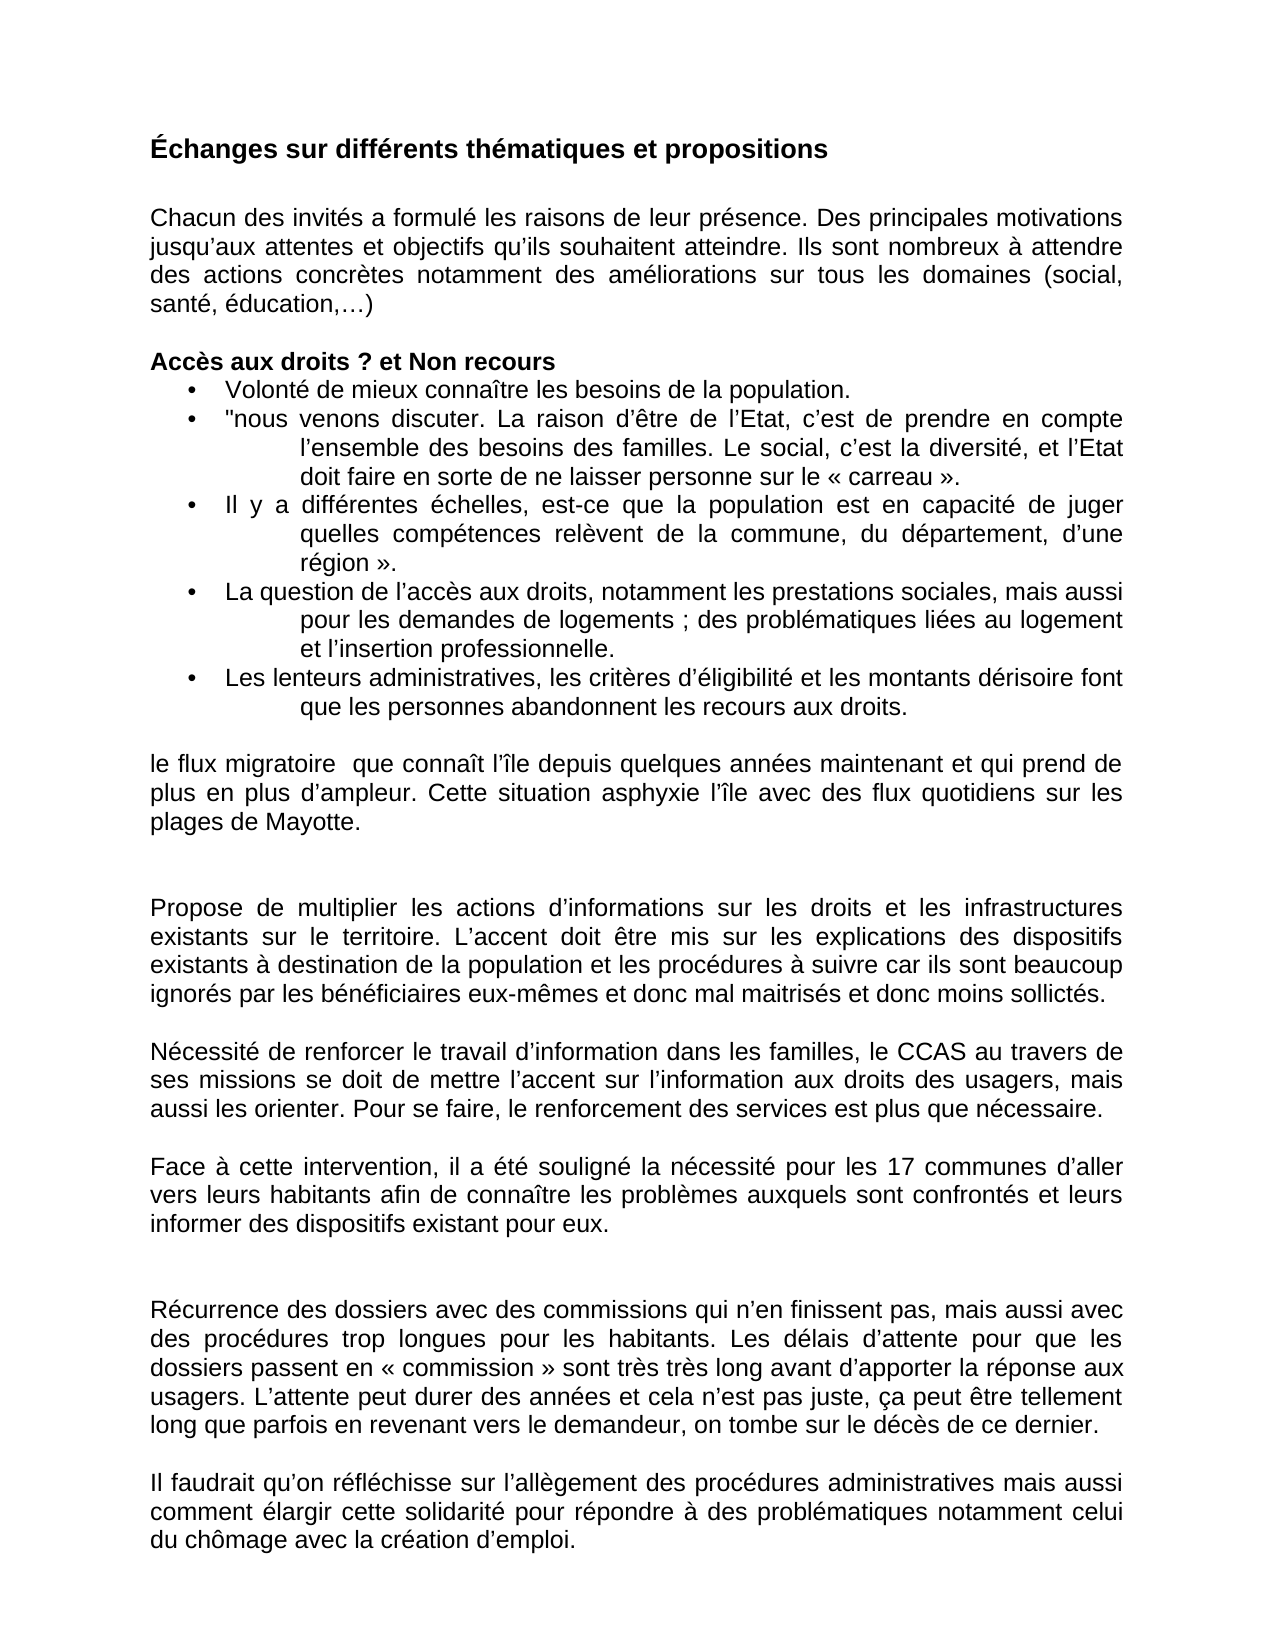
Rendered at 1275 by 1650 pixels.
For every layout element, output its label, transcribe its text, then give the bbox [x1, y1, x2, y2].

text Chacun des invités a formulé les raisons de leur présence. Des principales motivations jusqu’aux attentes et objectifs qu’ils souhaitent atteindre. Ils sont nombreux à attendre des actions concrètes notamment des améliorations sur tous les domaines (social, santé, éducation,…) [150, 203, 1125, 318]
text Face à cette intervention, il a été souligné la nécessité pour les 17 communes d’aller vers leurs habitants afin de connaître les problèmes auxquels sont confrontés et leurs informer des dispositifs existant pour eux. [150, 1151, 1125, 1238]
text Nécessité de renforcer le travail d’information dans les familles, le CCAS au travers de ses missions se doit de mettre l’accent sur l’information aux droits des usagers, mais aussi les orienter. Pour se faire, le renforcement des services est plus que nécessaire. [150, 1036, 1125, 1123]
text Accès aux droits ? et Non recours [150, 346, 1125, 375]
list La question de l’accès aux droits, notamment les prestations sociales, mais aussi pour les demandes de logements ; des problématiques liées au logement et l’insertion professionnelle. [187, 576, 1125, 663]
list "nous venons discuter. La raison d’être de l’Etat, c’est de prendre en compte l’ensemble des besoins des familles. Le social, c’est la diversité, et l’Etat doit faire en sorte de ne laisser personne sur le « carreau ». [187, 404, 1125, 490]
text Récurrence des dossiers avec des commissions qui n’en finissent pas, mais aussi avec des procédures trop longues pour les habitants. Les délais d’attente pour que les dossiers passent en « commission » sont très très long avant d’apporter la réponse aux usagers. L’attente peut durer des années et cela n’est pas juste, ça peut être tellement long que parfois en revenant vers le demandeur, on tombe sur le décès de ce dernier. [150, 1295, 1125, 1439]
text le flux migratoire que connaît l’île depuis quelques années maintenant et qui prend de plus en plus d’ampleur. Cette situation asphyxie l’île avec des flux quotidiens sur les plages de Mayotte. [150, 749, 1125, 835]
list Volonté de mieux connaître les besoins de la population. [187, 375, 1125, 404]
text Propose de multiplier les actions d’informations sur les droits et les infrastructures existants sur le territoire. L’accent doit être mis sur les explications des dispositifs existants à destination de la population et les procédures à suivre car ils sont beaucoup ignorés par les bénéficiaires eux-mêmes et donc mal maitrisés et donc moins sollictés. [150, 893, 1125, 1008]
text Il faudrait qu’on réfléchisse sur l’allègement des procédures administratives mais aussi comment élargir cette solidarité pour répondre à des problématiques notamment celui du chômage avec la création d’emploi. [150, 1468, 1125, 1554]
text Échanges sur différents thématiques et propositions [150, 133, 1076, 164]
list Les lenteurs administratives, les critères d’éligibilité et les montants dérisoire font que les personnes abandonnent les recours aux droits. [187, 663, 1125, 720]
list Il y a différentes échelles, est-ce que la population est en capacité de juger quelles compétences relèvent de la commune, du département, d’une région ». [187, 490, 1125, 576]
